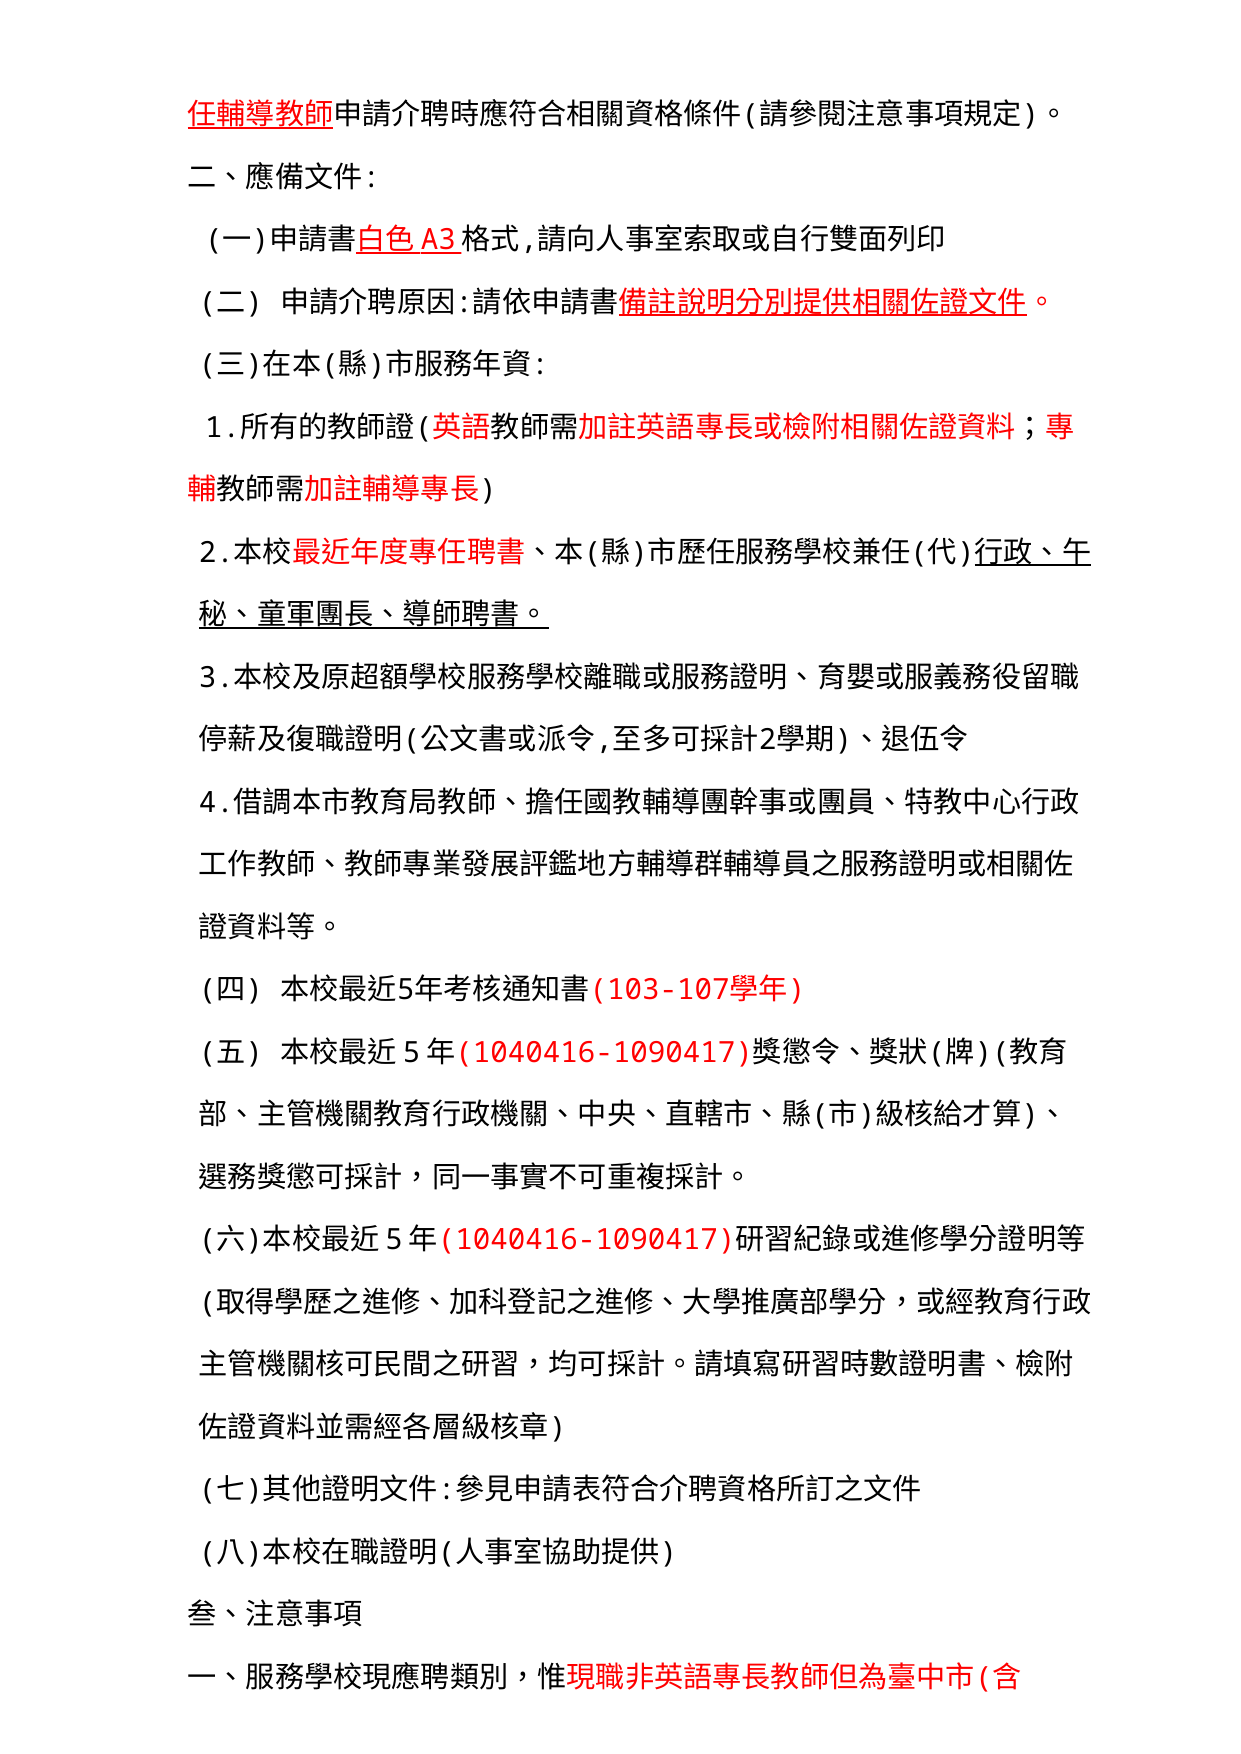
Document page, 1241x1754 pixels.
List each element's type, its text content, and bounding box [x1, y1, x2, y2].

text (一)申請書白色A3格式,請向人事室索取或自行雙面列印 [187, 195, 1053, 258]
table_header 一、服務學校現應聘類別，惟現職非英語專長教師但為臺中市(含 [176, 1633, 1058, 1695]
text 二、應備文件: [187, 133, 1053, 195]
table_header (二) 申請介聘原因:請依申請書備註說明分別提供相關佐證文件。 (三)在本(縣)市服務年資: 1.所有的教師證(英語教師需加註英語專長或檢附相關佐證資料；專輔教師需加註輔導專長) 2.本校最近年度專任聘書、本(縣)市歷任服務學校兼任(代)行政、午秘、童軍團長、導師聘書。 3.本校及原超額學校服務學校離職或服務證明、育嬰或服義務役留職停薪及復職證明(公文書或派令,至多可採計2學期)、退伍令 4.借調本市教育局教師、擔任國教輔導團幹事或團員、特教中心行政工作教師、教師專業發展評鑑地方輔導群輔導員之服務證明或相關佐證資料等。 (四) 本校最近5年考核通知書(103-107學年) (五) 本校最近5年(1040416-1090417)獎懲令、獎狀(牌)(教育部、主管機關教育行政機關、中央、直轄市、縣(市)級核給才算)、選務獎懲可採計，同一事實不可重複採計。 (六)本校最近5年(1040416-1090417)研習紀錄或進修學分證明等(取得學歷之進修、加科登記之進修、大學推廣部學分，或經教育行政主管機關核可民間之研習，均可採計。請填寫研習時數證明書、檢附佐證資料並需經各層級核章) (七)其他證明文件:參見申請表符合介聘資格所訂之文件 (八)本校在職證明(人事室協助提供) [187, 258, 1103, 1570]
text (四)申請介聘應以現應聘任教科(類)別為限，但國小英語及國小專任輔導教師申請介聘時應符合相關資格條件(請參閱注意事項規定)。 [187, 70, 1053, 133]
text 叁、注意事項 [187, 1570, 1053, 1633]
